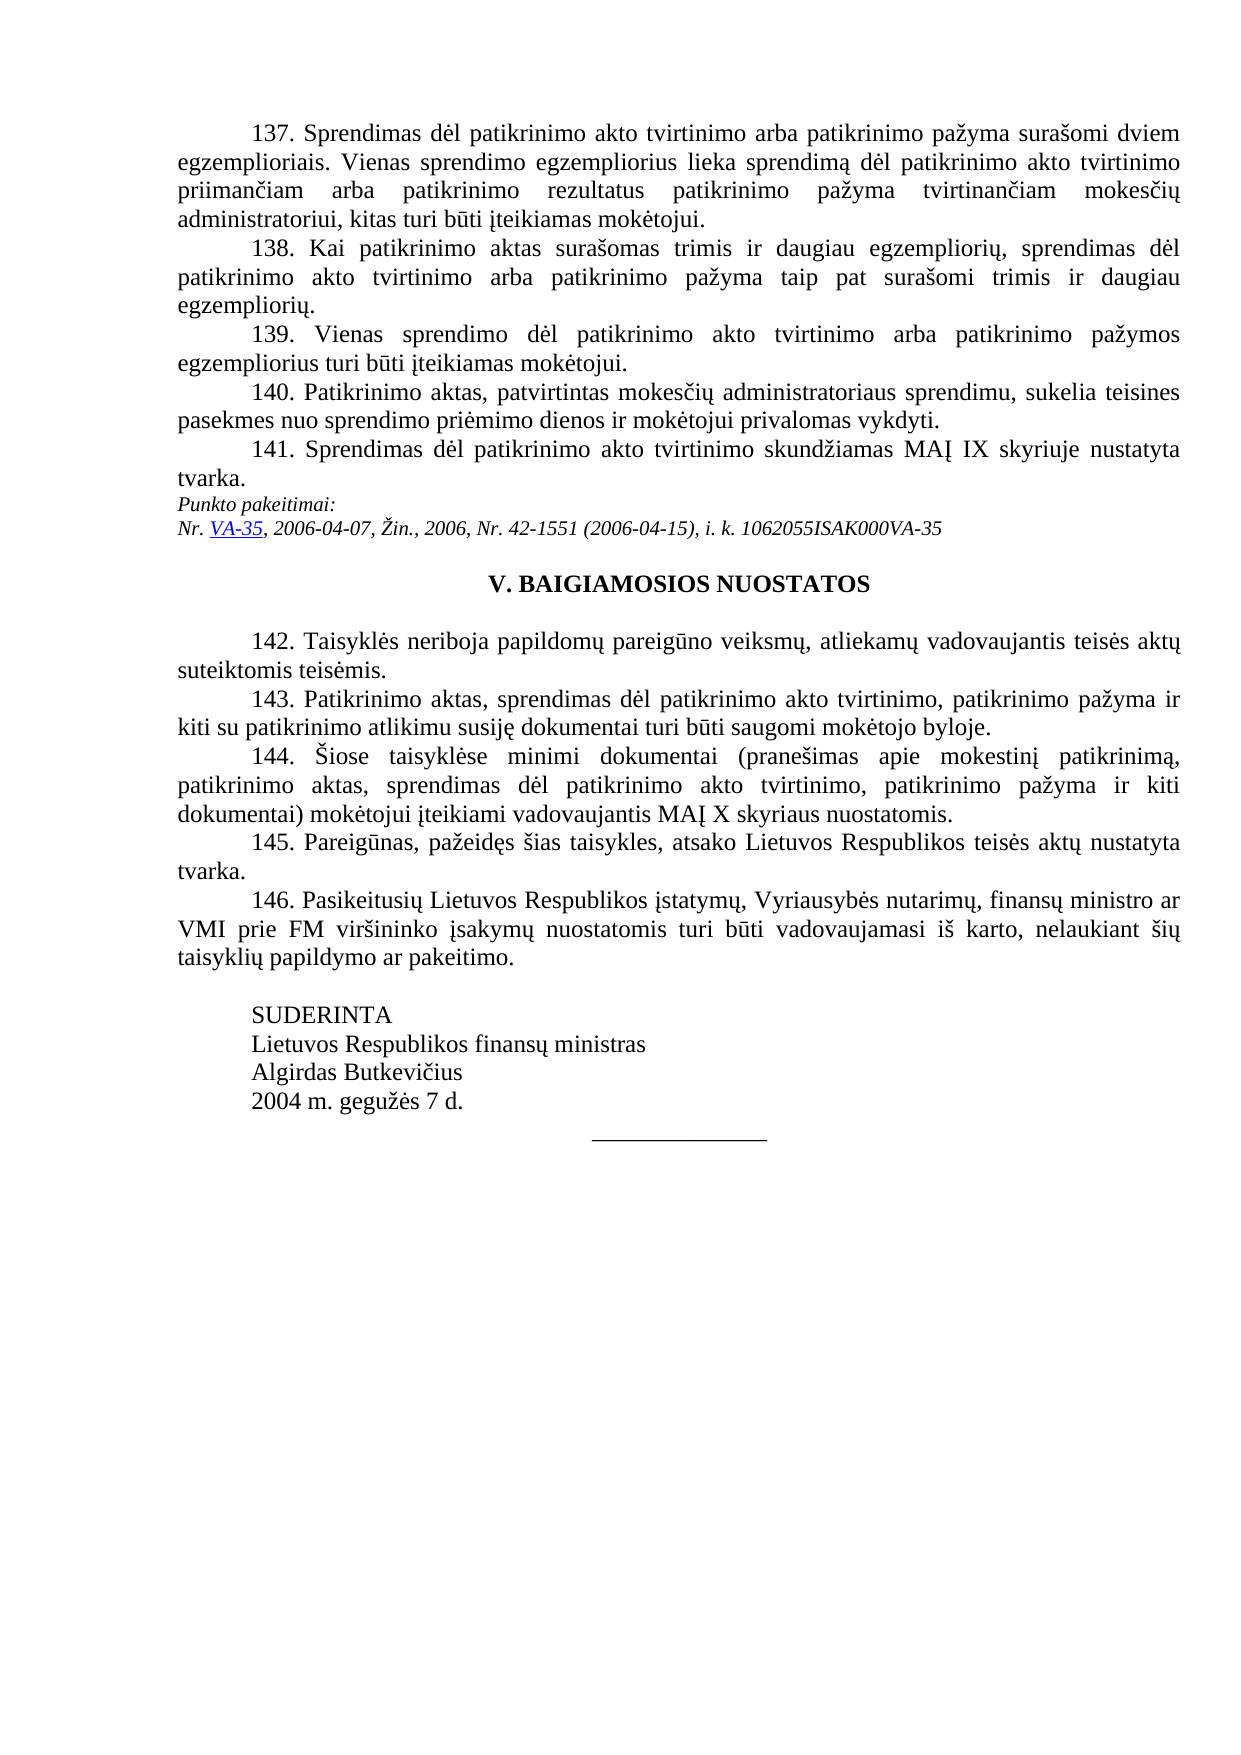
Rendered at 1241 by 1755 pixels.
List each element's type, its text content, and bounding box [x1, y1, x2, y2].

text 141. Sprendimas dėl patikrinimo akto tvirtinimo skundžiamas MAĮ IX skyriuje nustatyta tvarka. [177, 434, 1181, 492]
text 145. Pareigūnas, pažeidęs šias taisykles, atsako Lietuvos Respublikos teisės aktų nustatyta tvarka. [177, 827, 1181, 885]
text SUDERINTA [177, 1000, 1181, 1029]
text 139. Vienas sprendimo dėl patikrinimo akto tvirtinimo arba patikrinimo pažymos egzempliorius turi būti įteikiamas mokėtojui. [177, 319, 1181, 377]
text 146. Pasikeitusių Lietuvos Respublikos įstatymų, Vyriausybės nutarimų, finansų ministro ar VMI prie FM viršininko įsakymų nuostatomis turi būti vadovaujamasi iš karto, nelaukiant šių taisyklių papildymo ar pakeitimo. [177, 885, 1181, 971]
text Punkto pakeitimai: [177, 492, 1181, 516]
text 143. Patikrinimo aktas, sprendimas dėl patikrinimo akto tvirtinimo, patikrinimo pažyma ir kiti su patikrinimo atlikimu susiję dokumentai turi būti saugomi mokėtojo byloje. [177, 684, 1181, 741]
text V. BAIGIAMOSIOS NUOSTATOS [177, 569, 1181, 597]
text Algirdas Butkevičius [177, 1057, 1181, 1086]
text 138. Kai patikrinimo aktas surašomas trimis ir daugiau egzempliorių, sprendimas dėl patikrinimo akto tvirtinimo arba patikrinimo pažyma taip pat surašomi trimis ir daugiau egzempliorių. [177, 233, 1181, 319]
text Lietuvos Respublikos finansų ministras [177, 1029, 1181, 1057]
text 2004 m. gegužės 7 d. [177, 1086, 1181, 1115]
text Nr. VA-35, 2006-04-07, Žin., 2006, Nr. 42-1551 (2006-04-15), i. k. 1062055ISAK000VA-35 [177, 516, 1181, 540]
text 137. Sprendimas dėl patikrinimo akto tvirtinimo arba patikrinimo pažyma surašomi dviem egzemplioriais. Vienas sprendimo egzempliorius lieka sprendimą dėl patikrinimo akto tvirtinimo priimančiam arba patikrinimo rezultatus patikrinimo pažyma tvirtinančiam mokesčių administratoriui, kitas turi būti įteikiamas mokėtojui. [177, 118, 1181, 233]
text 144. Šiose taisyklėse minimi dokumentai (pranešimas apie mokestinį patikrinimą, patikrinimo aktas, sprendimas dėl patikrinimo akto tvirtinimo, patikrinimo pažyma ir kiti dokumentai) mokėtojui įteikiami vadovaujantis MAĮ X skyriaus nuostatomis. [177, 741, 1181, 827]
text 142. Taisyklės neriboja papildomų pareigūno veiksmų, atliekamų vadovaujantis teisės aktų suteiktomis teisėmis. [177, 626, 1181, 684]
text 140. Patikrinimo aktas, patvirtintas mokesčių administratoriaus sprendimu, sukelia teisines pasekmes nuo sprendimo priėmimo dienos ir mokėtojui privalomas vykdyti. [177, 377, 1181, 434]
text ______________ [177, 1115, 1181, 1144]
